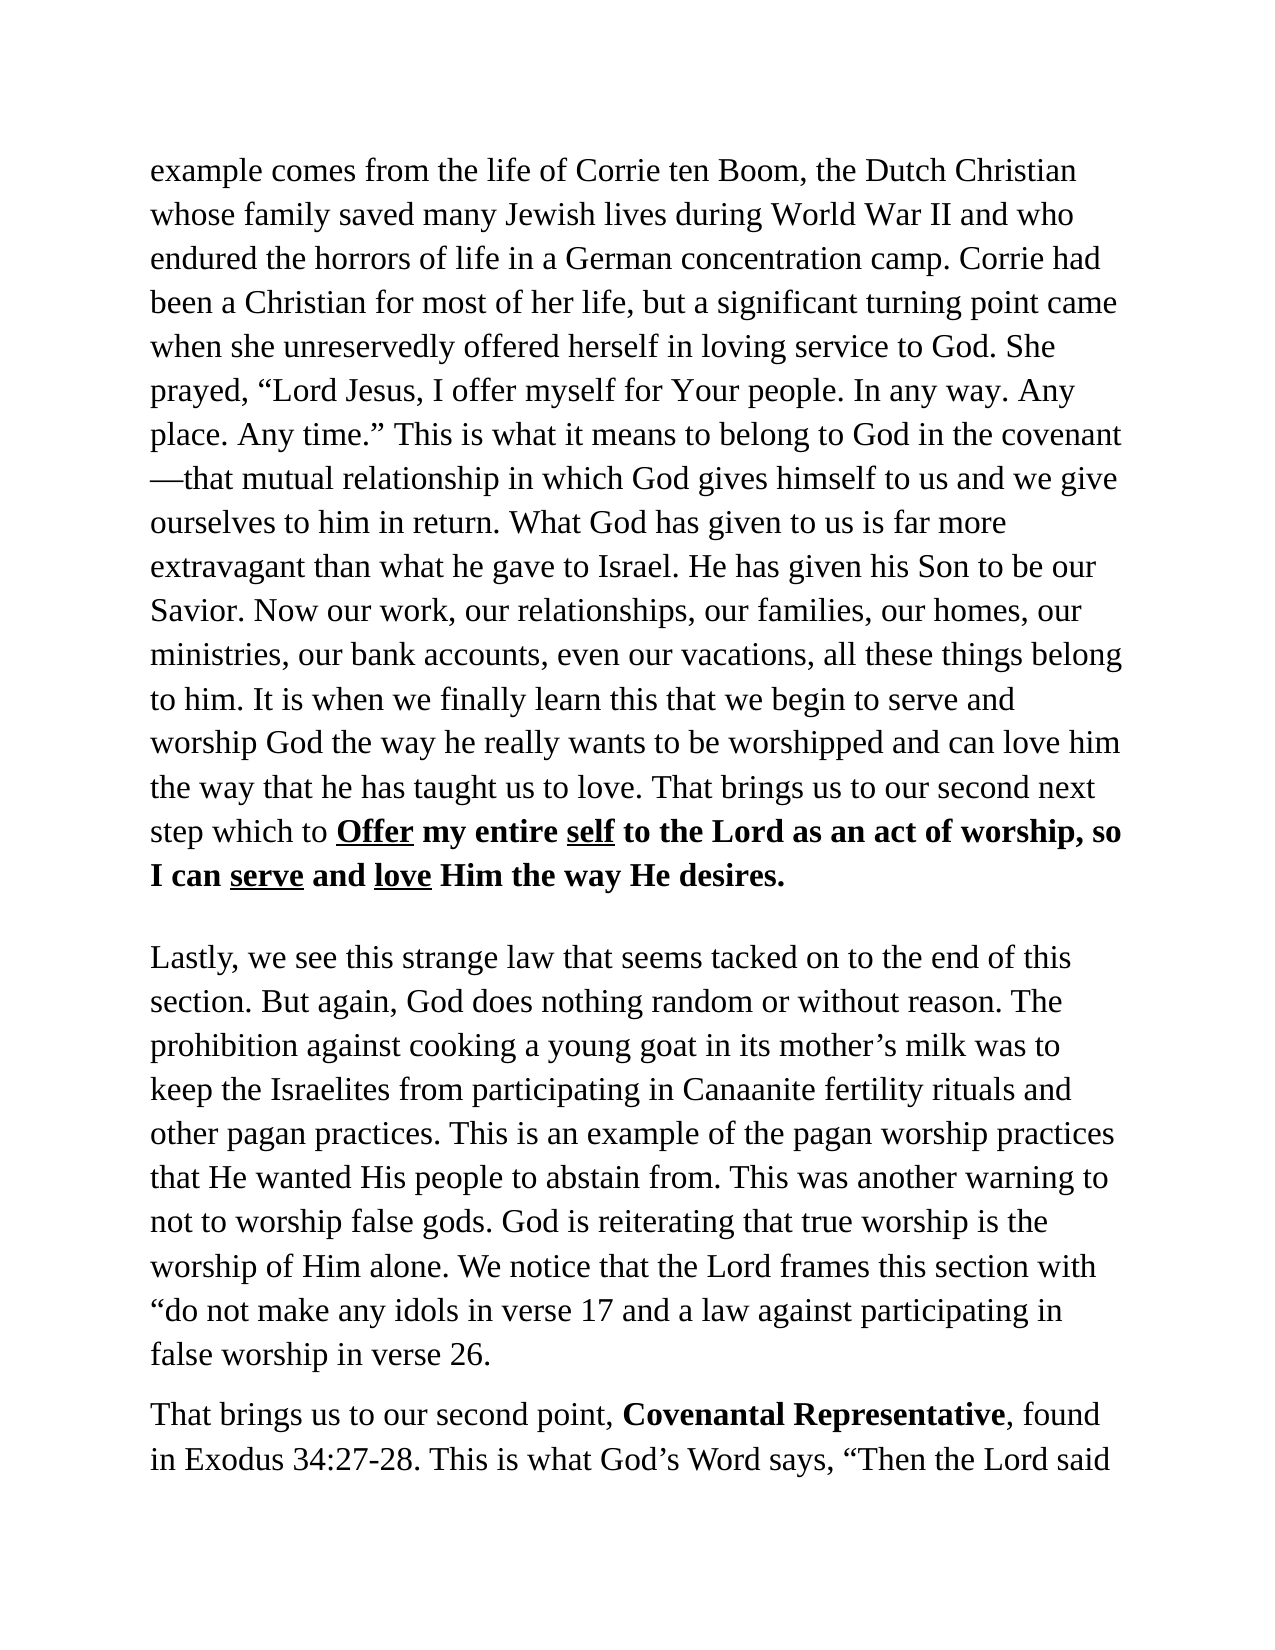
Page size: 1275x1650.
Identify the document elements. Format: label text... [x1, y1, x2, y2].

text Lastly, we see this strange law that seems tacked on to the end of this section. But again, God does nothing random or without reason. The prohibition against cooking a young goat in its mother’s milk was to keep the Israelites from participating in Canaanite fertility rituals and other pagan practices. This is an example of the pagan worship practices that He wanted His people to abstain from. This was another warning to not to worship false gods. God is reiterating that true worship is the worship of Him alone. We notice that the Lord frames this section with “do not make any idols in verse 17 and a law against participating in false worship in verse 26. [150, 937, 1125, 1372]
text example comes from the life of Corrie ten Boom, the Dutch Christian whose family saved many Jewish lives during World War II and who endured the horrors of life in a German concentration camp. Corrie had been a Christian for most of her life, but a significant turning point came when she unreservedly offered herself in loving service to God. She prayed, “Lord Jesus, I offer myself for Your people. In any way. Any place. Any time.” This is what it means to belong to God in the covenant—that mutual relationship in which God gives himself to us and we give ourselves to him in return. What God has given to us is far more extravagant than what he gave to Israel. He has given his Son to be our Savior. Now our work, our relationships, our families, our homes, our ministries, our bank accounts, even our vacations, all these things belong to him. It is when we finally learn this that we begin to serve and worship God the way he really wants to be worshipped and can love him the way that he has taught us to love. That brings us to our second next step which to Offer my entire self to the Lord as an act of worship, so I can serve and love Him the way He desires. [150, 150, 1125, 893]
text That brings us to our second point, Covenantal Representative, found in Exodus 34:27-28. This is what God’s Word says, “Then the Lord said [150, 1395, 1125, 1477]
